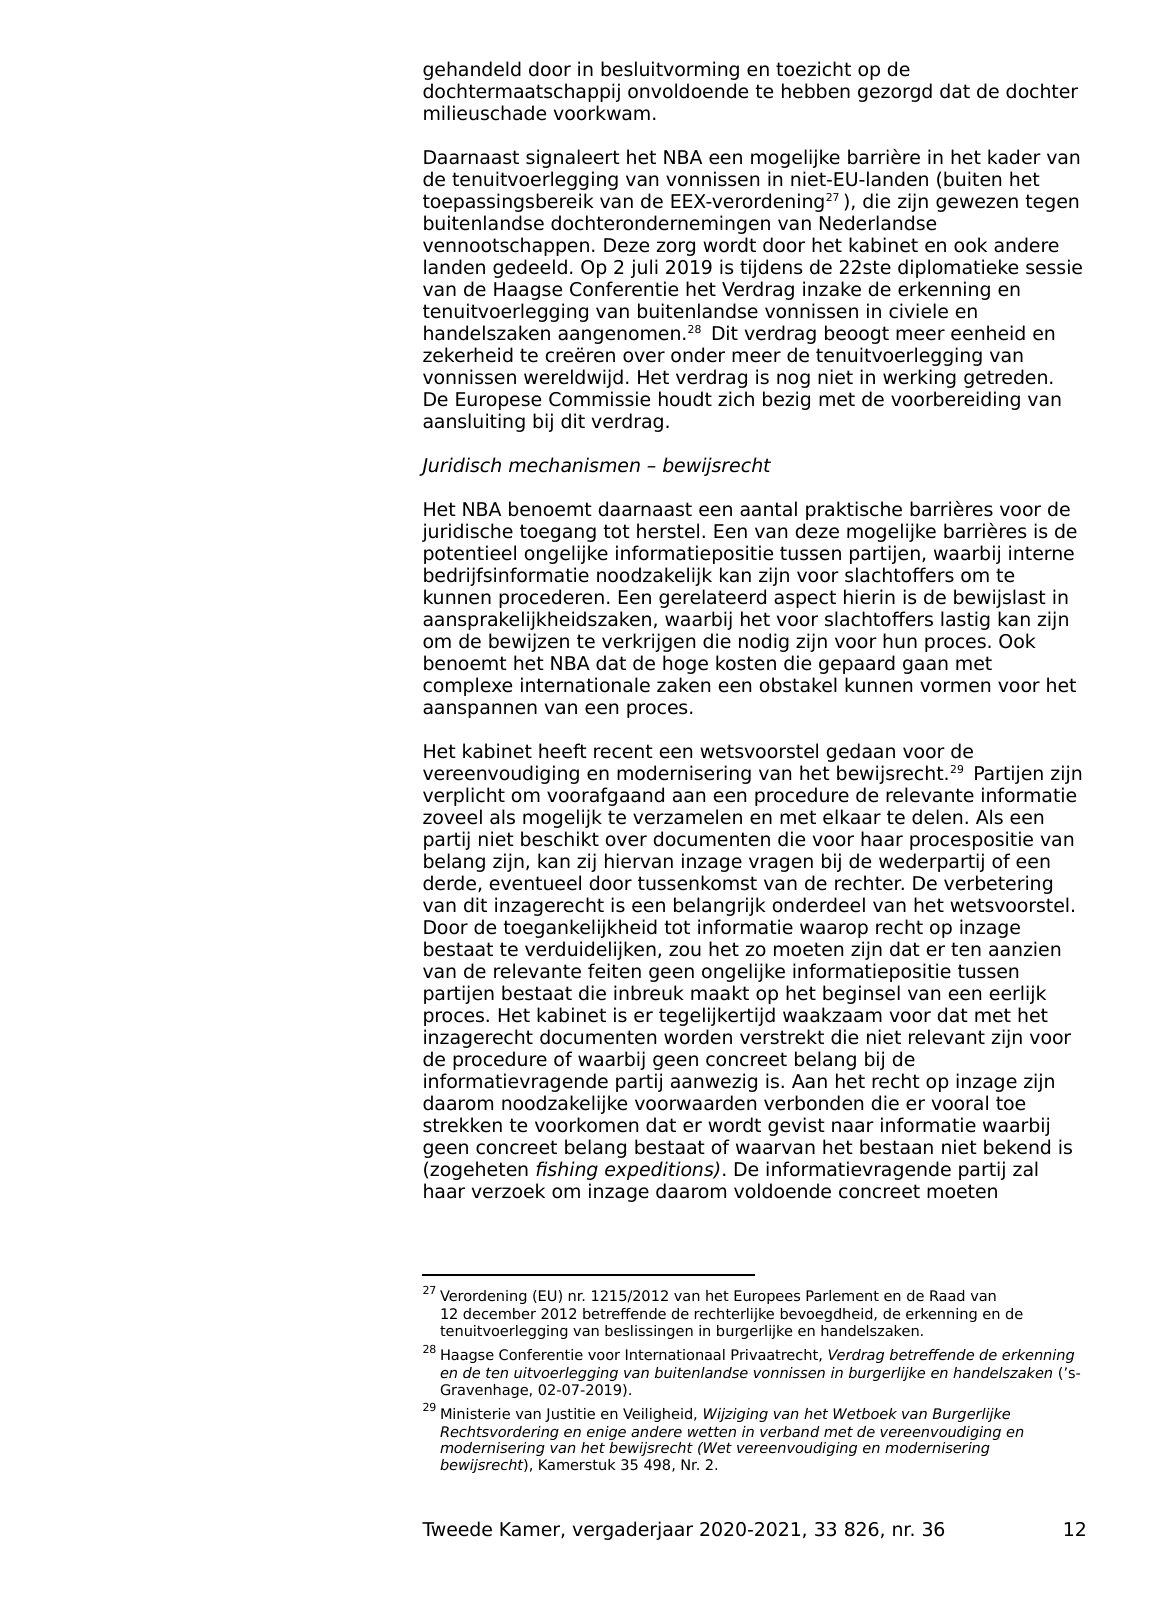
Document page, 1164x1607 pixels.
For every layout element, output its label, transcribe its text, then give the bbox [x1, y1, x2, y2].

text Ministerie van Justitie en Veiligheid, Wijziging van het Wetboek van Burgerlijke Rechtsvordering en enige andere wetten in verband met de vereenvoudiging en modernisering van het bewijsrecht (Wet vereenvoudiging en modernisering bewijsrecht), Kamerstuk 35 498, Nr. 2. [422, 1402, 1087, 1474]
text Haagse Conferentie voor Internationaal Privaatrecht, Verdrag betreffende de erkenning en de ten uitvoerlegging van buitenlandse vonnissen in burgerlijke en handelszaken (’s-Gravenhage, 02-07-2019). [422, 1343, 1087, 1399]
text Het NBA benoemt daarnaast een aantal praktische barrières voor de juridische toegang tot herstel. Een van deze mogelijke barrières is de potentieel ongelijke informatiepositie tussen partijen, waarbij interne bedrijfsinformatie noodzakelijk kan zijn voor slachtoffers om te kunnen procederen. Een gerelateerd aspect hierin is de bewijslast in aansprakelijkheidszaken, waarbij het voor slachtoffers lastig kan zijn om de bewijzen te verkrijgen die nodig zijn voor hun proces. Ook benoemt het NBA dat de hoge kosten die gepaard gaan met complexe internationale zaken een obstakel kunnen vormen voor het aanspannen van een proces. [422, 499, 1087, 719]
text gehandeld door in besluitvorming en toezicht op de dochtermaatschappij onvoldoende te hebben gezorgd dat de dochter milieuschade voorkwam. [422, 59, 1087, 125]
text Het kabinet heeft recent een wetsvoorstel gedaan voor de vereenvoudiging en modernisering van het bewijsrecht. Partijen zijn verplicht om voorafgaand aan een procedure de relevante informatie zoveel als mogelijk te verzamelen en met elkaar te delen. Als een partij niet beschikt over documenten die voor haar procespositie van belang zijn, kan zij hiervan inzage vragen bij de wederpartij of een derde, eventueel door tussenkomst van de rechter. De verbetering van dit inzagerecht is een belangrijk onderdeel van het wetsvoorstel. Door de toegankelijkheid tot informatie waarop recht op inzage bestaat te verduidelijken, zou het zo moeten zijn dat er ten aanzien van de relevante feiten geen ongelijke informatiepositie tussen partijen bestaat die inbreuk maakt op het beginsel van een eerlijk proces. Het kabinet is er tegelijkertijd waakzaam voor dat met het inzagerecht documenten worden verstrekt die niet relevant zijn voor de procedure of waarbij geen concreet belang bij de informatievragende partij aanwezig is. Aan het recht op inzage zijn daarom noodzakelijke voorwaarden verbonden die er vooral toe strekken te voorkomen dat er wordt gevist naar informatie waarbij geen concreet belang bestaat of waarvan het bestaan niet bekend is (zogeheten fishing expeditions). De informatievragende partij zal haar verzoek om inzage daarom voldoende concreet moeten [422, 741, 1087, 1203]
text Verordening (EU) nr. 1215/2012 van het Europees Parlement en de Raad van 12 december 2012 betreffende de rechterlijke bevoegdheid, de erkenning en de tenuitvoerlegging van beslissingen in burgerlijke en handelszaken. [422, 1284, 1087, 1340]
text Daarnaast signaleert het NBA een mogelijke barrière in het kader van de tenuitvoerlegging van vonnissen in niet-EU-landen (buiten het toepassingsbereik van de EEX-verordening), die zijn gewezen tegen buitenlandse dochterondernemingen van Nederlandse vennootschappen. Deze zorg wordt door het kabinet en ook andere landen gedeeld. Op 2 juli 2019 is tijdens de 22ste diplomatieke sessie van de Haagse Conferentie het Verdrag inzake de erkenning en tenuitvoerlegging van buitenlandse vonnissen in civiele en handelszaken aangenomen. Dit verdrag beoogt meer eenheid en zekerheid te creëren over onder meer de tenuitvoerlegging van vonnissen wereldwijd. Het verdrag is nog niet in werking getreden. De Europese Commissie houdt zich bezig met de voorbereiding van aansluiting bij dit verdrag. [422, 147, 1087, 433]
subtitle Juridisch mechanismen – bewijsrecht [422, 455, 1087, 477]
